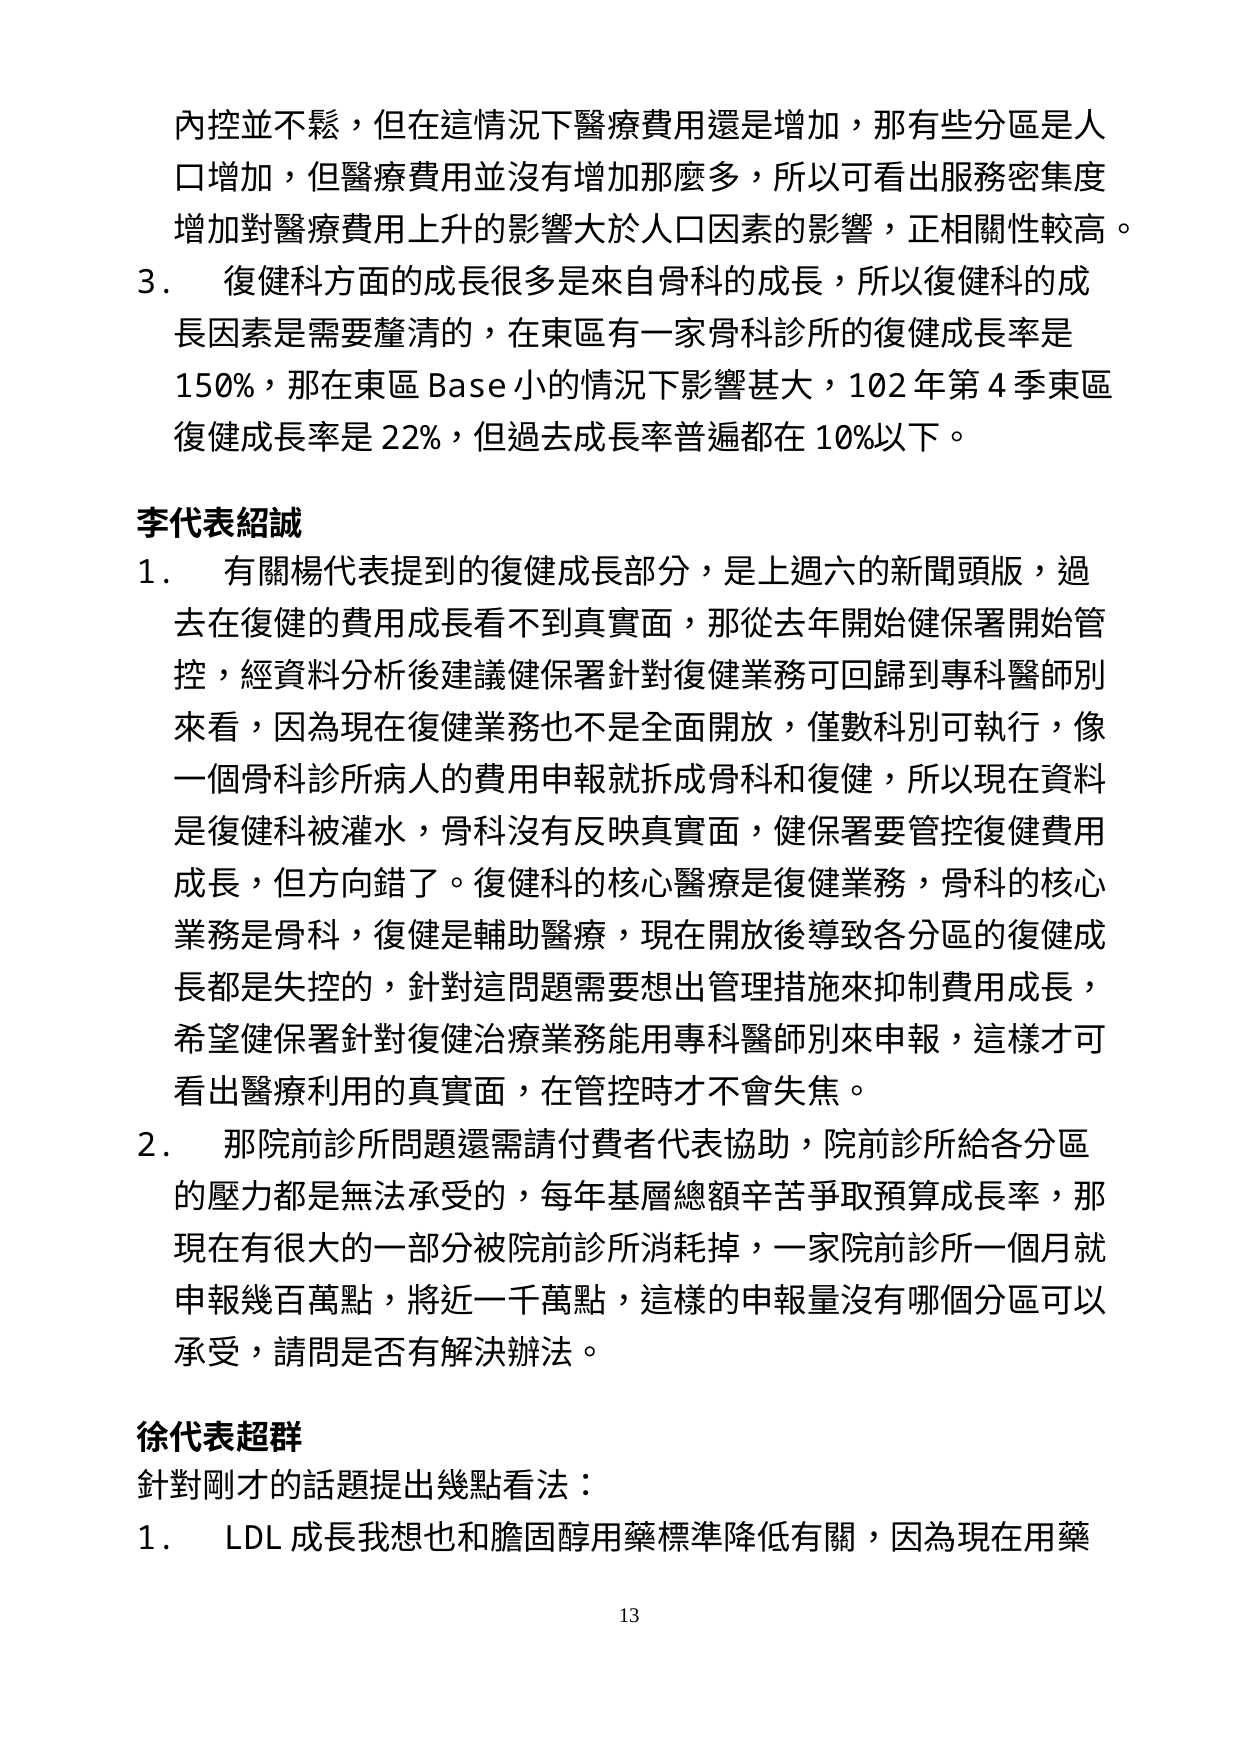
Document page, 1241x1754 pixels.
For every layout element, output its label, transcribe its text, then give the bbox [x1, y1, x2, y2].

list 過去知道醫療費用增加與人口增加、服務密集度都可能有關連，但今天報告資料分析，發現服務密集度增加對醫療費用上升的影響大於人口增加的影響，像東區人口沒有增加很多，甚至有負成長，但服務密集度是增加的，且是六分區中增加最多的，東區服務密集度增加，管控也很嚴格，核減率也是全國最高，表示內控並不鬆，但在這情況下醫療費用還是增加，那有些分區是人口增加，但醫療費用並沒有增加那麼多，所以可看出服務密集度增加對醫療費用上升的影響大於人口因素的影響，正相關性較高。 [136, 96, 1122, 252]
list LDL成長我想也和膽固醇用藥標準降低有關，因為現在用藥 [136, 1508, 1122, 1560]
text 李代表紹誠 [136, 479, 1122, 541]
list 復健科方面的成長很多是來自骨科的成長，所以復健科的成長因素是需要釐清的，在東區有一家骨科診所的復健成長率是150%，那在東區Base小的情況下影響甚大，102年第4季東區復健成長率是22%，但過去成長率普遍都在10%以下。 [136, 252, 1122, 460]
list 那院前診所問題還需請付費者代表協助，院前診所給各分區的壓力都是無法承受的，每年基層總額辛苦爭取預算成長率，那現在有很大的一部分被院前診所消耗掉，一家院前診所一個月就申報幾百萬點，將近一千萬點，這樣的申報量沒有哪個分區可以承受，請問是否有解決辦法。 [136, 1114, 1122, 1375]
text 針對剛才的話題提出幾點看法： [136, 1456, 1122, 1508]
list 有關楊代表提到的復健成長部分，是上週六的新聞頭版，過去在復健的費用成長看不到真實面，那從去年開始健保署開始管控，經資料分析後建議健保署針對復健業務可回歸到專科醫師別來看，因為現在復健業務也不是全面開放，僅數科別可執行，像一個骨科診所病人的費用申報就拆成骨科和復健，所以現在資料是復健科被灌水，骨科沒有反映真實面，健保署要管控復健費用成長，但方向錯了。復健科的核心醫療是復健業務，骨科的核心業務是骨科，復健是輔助醫療，現在開放後導致各分區的復健成長都是失控的，針對這問題需要想出管理措施來抑制費用成長，希望健保署針對復健治療業務能用專科醫師別來申報，這樣才可看出醫療利用的真實面，在管控時才不會失焦。 [136, 541, 1122, 1114]
text 徐代表超群 [136, 1393, 1122, 1456]
